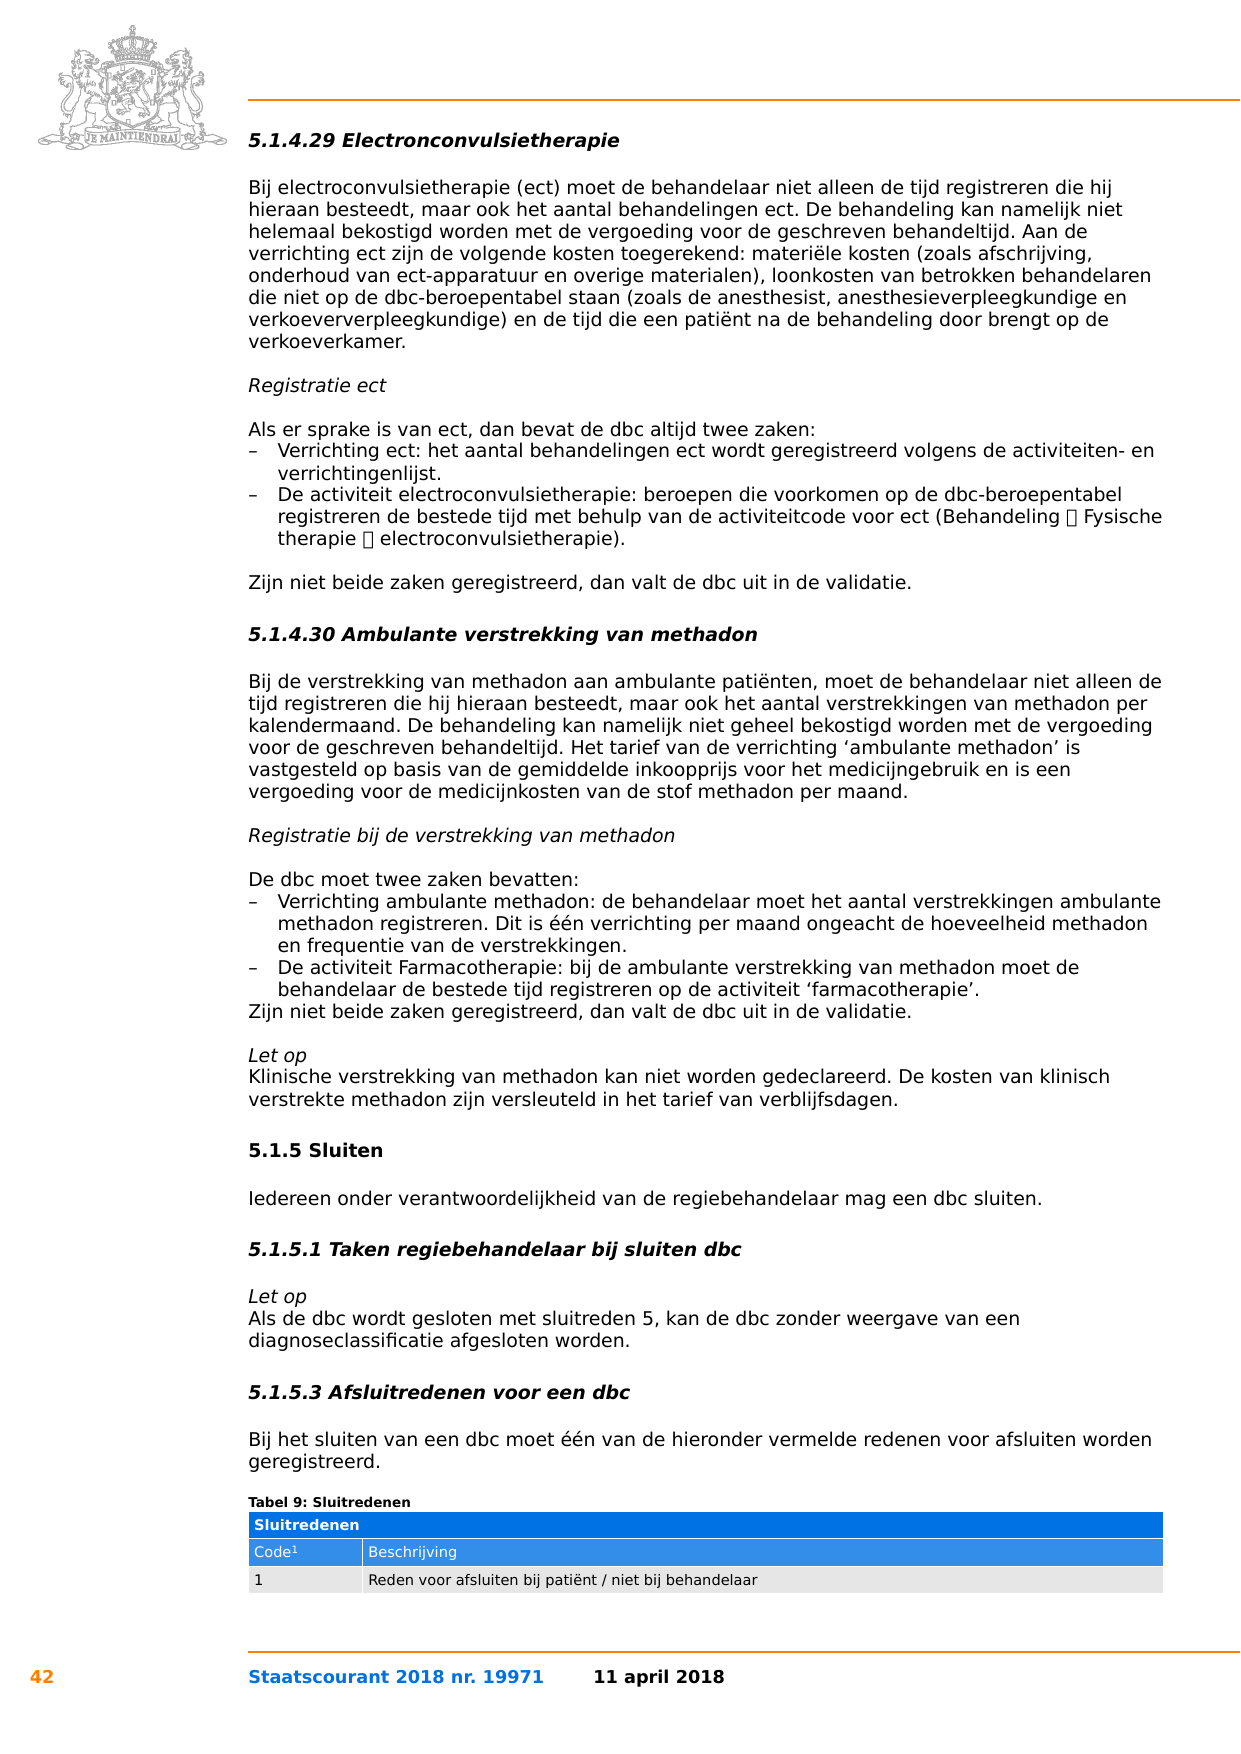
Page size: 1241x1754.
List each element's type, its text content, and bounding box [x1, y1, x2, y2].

text Zijn niet beide zaken geregistreerd, dan valt de dbc uit in de validatie. [248, 572, 1163, 594]
table_cell Sluitredenen [249, 1512, 1163, 1538]
table_cell Reden voor afsluiten bij patiënt / niet bij behandelaar [363, 1567, 1163, 1593]
text – Verrichting ect: het aantal behandelingen ect wordt geregistreerd volgens de activiteiten- en verrichtingenlijst. [248, 440, 1163, 484]
subtitle 5.1.5.3 Afsluitredenen voor een dbc [248, 1382, 1163, 1404]
text – De activiteit electroconvulsietherapie: beroepen die voorkomen op de dbc-beroepentabel registreren de bestede tijd met behulp van de activiteitcode voor ect (Behandeling  Fysische therapie  electroconvulsietherapie). [248, 484, 1163, 550]
text Bij de verstrekking van methadon aan ambulante patiënten, moet de behandelaar niet alleen de tijd registreren die hij hieraan besteedt, maar ook het aantal verstrekkingen van methadon per kalendermaand. De behandeling kan namelijk niet geheel bekostigd worden met de vergoeding voor de geschreven behandeltijd. Het tarief van de verrichting ‘ambulante methadon’ is vastgesteld op basis van de gemiddelde inkoopprijs voor het medicijngebruik en is een vergoeding voor de medicijnkosten van de stof methadon per maand. [248, 671, 1163, 803]
text – Verrichting ambulante methadon: de behandelaar moet het aantal verstrekkingen ambulante methadon registreren. Dit is één verrichting per maand ongeacht de hoeveelheid methadon en frequentie van de verstrekkingen. [248, 891, 1163, 957]
subtitle 5.1.5.1 Taken regiebehandelaar bij sluiten dbc [248, 1239, 1163, 1261]
text Let op [248, 1286, 1163, 1308]
text De dbc moet twee zaken bevatten: [248, 869, 1163, 891]
subtitle Registratie bij de verstrekking van methadon [248, 825, 1163, 847]
text Als de dbc wordt gesloten met sluitreden 5, kan de dbc zonder weergave van een diagnoseclassificatie afgesloten worden. [248, 1308, 1163, 1352]
text Als er sprake is van ect, dan bevat de dbc altijd twee zaken: [248, 418, 1163, 440]
text Klinische verstrekking van methadon kan niet worden gedeclareerd. De kosten van klinisch verstrekte methadon zijn versleuteld in het tarief van verblijfsdagen. [248, 1066, 1163, 1110]
subtitle 5.1.5 Sluiten [248, 1140, 1163, 1162]
text Iedereen onder verantwoordelijkheid van de regiebehandelaar mag een dbc sluiten. [248, 1187, 1163, 1209]
subtitle Registratie ect [248, 374, 1163, 397]
table_header Tabel 9: Sluitredenen [248, 1495, 1163, 1511]
table_cell 1 [249, 1567, 362, 1593]
text Let op [248, 1044, 1163, 1066]
text Bij electroconvulsietherapie (ect) moet de behandelaar niet alleen de tijd registreren die hij hieraan besteedt, maar ook het aantal behandelingen ect. De behandeling kan namelijk niet helemaal bekostigd worden met de vergoeding voor de geschreven behandeltijd. Aan de verrichting ect zijn de volgende kosten toegerekend: materiële kosten (zoals afschrijving, onderhoud van ect-apparatuur en overige materialen), loonkosten van betrokken behandelaren die niet op de dbc-beroepentabel staan (zoals de anesthesist, anesthesieverpleegkundige en verkoeververpleegkundige) en de tijd die een patiënt na de behandeling door brengt op de verkoeverkamer. [248, 177, 1163, 353]
text – De activiteit Farmacotherapie: bij de ambulante verstrekking van methadon moet de behandelaar de bestede tijd registreren op de activiteit ‘farmacotherapie’. [248, 957, 1163, 1001]
table_cell Code1 [249, 1539, 362, 1566]
subtitle 5.1.4.29 Electronconvulsietherapie [248, 130, 1163, 152]
subtitle 5.1.4.30 Ambulante verstrekking van methadon [248, 624, 1163, 646]
picture [38, 25, 227, 150]
table_cell Beschrijving [363, 1539, 1163, 1566]
text Zijn niet beide zaken geregistreerd, dan valt de dbc uit in de validatie. [248, 1001, 1163, 1023]
text Bij het sluiten van een dbc moet één van de hieronder vermelde redenen voor afsluiten worden geregistreerd. [248, 1429, 1163, 1473]
